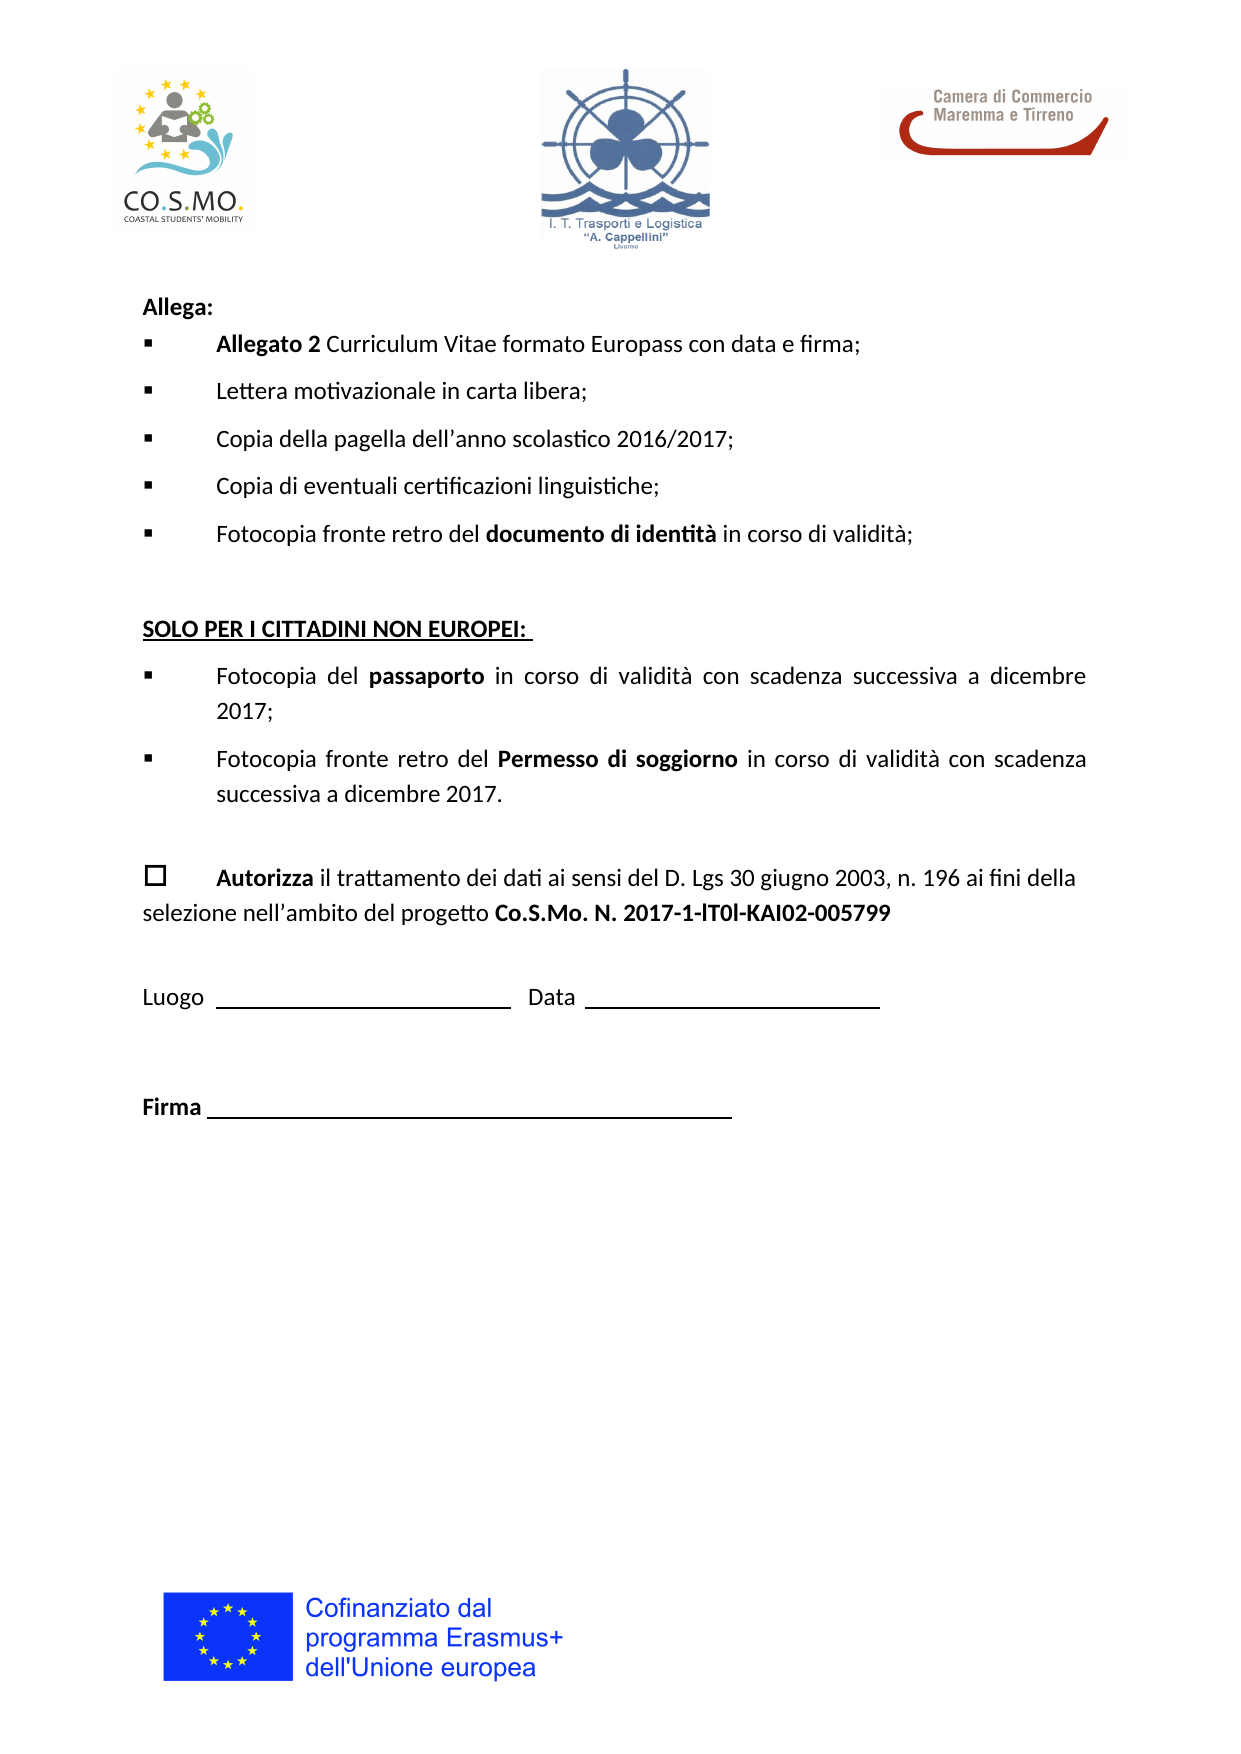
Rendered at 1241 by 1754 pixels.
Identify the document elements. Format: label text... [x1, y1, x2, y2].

list Copia di eventuali certificazioni linguistiche; [142, 471, 1087, 501]
text SOLO PER I CITTADINI NON EUROPEI: [142, 613, 1087, 643]
list Copia della pagella dell’anno scolastico 2016/2017; [142, 423, 1087, 453]
list Fotocopia fronte retro del documento di identità in corso di validità; [142, 518, 1087, 548]
text Luogo Data [142, 981, 1087, 1012]
list Autorizza il trattamento dei dati ai sensi del D. Lgs 30 giugno 2003, n. 196 ai fini della selezione nell’ambito del progetto Co.S.Mo. N. 2017-1-lT0l-KAI02-005799 [142, 862, 1087, 928]
list Lettera motivazionale in carta libera; [142, 376, 1087, 406]
list Fotocopia fronte retro del Permesso di soggiorno in corso di validità con scadenza successiva a dicembre 2017. [142, 743, 1087, 808]
text Firma [142, 1091, 1087, 1121]
list Allegato 2 Curriculum Vitae formato Europass con data e firma; [142, 328, 1087, 358]
list Fotocopia del passaporto in corso di validità con scadenza successiva a dicembre 2017; [142, 661, 1087, 726]
text Allega: [142, 291, 1087, 322]
